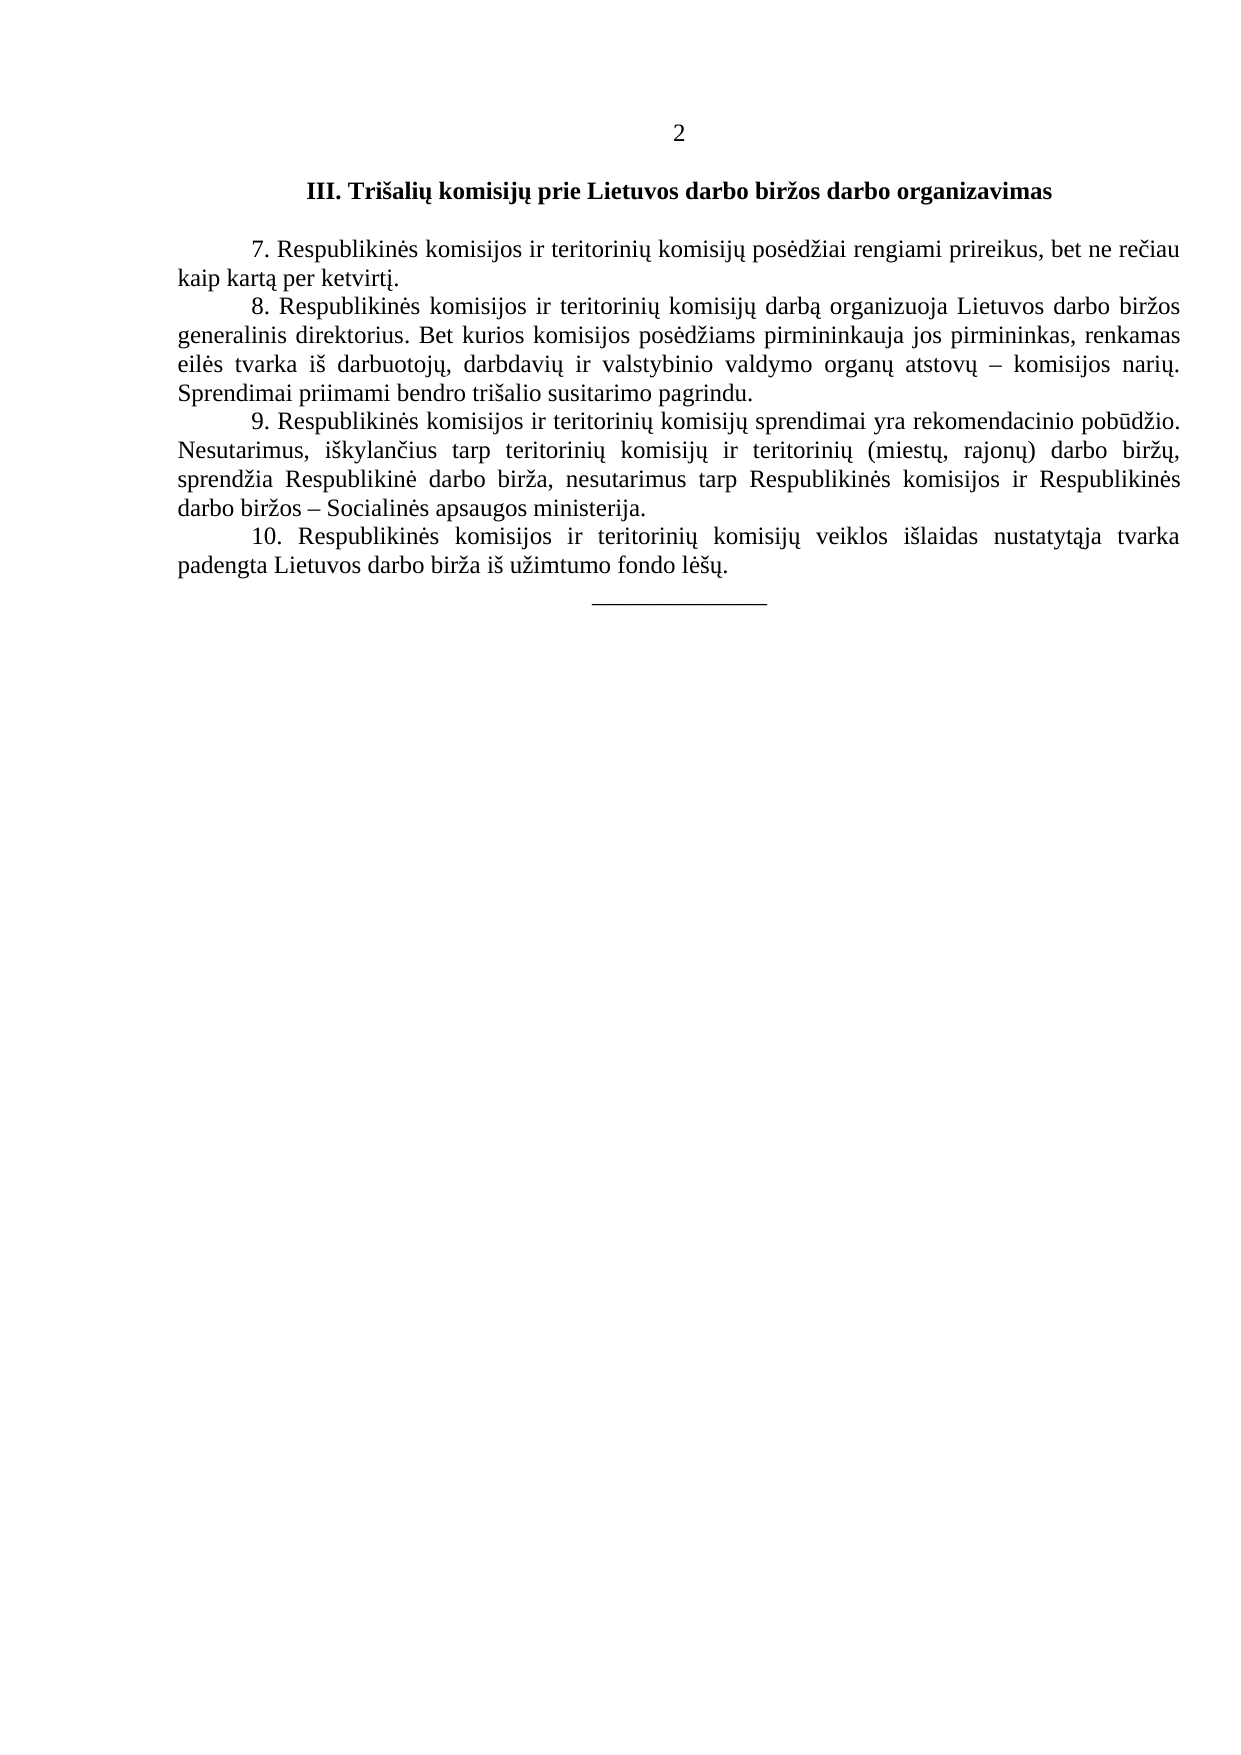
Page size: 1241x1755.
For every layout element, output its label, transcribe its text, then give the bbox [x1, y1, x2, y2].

text 7. Respublikinės komisijos ir teritorinių komisijų posėdžiai rengiami prireikus, bet ne rečiau kaip kartą per ketvirtį. [177, 234, 1181, 291]
text III. Trišalių komisijų prie Lietuvos darbo biržos darbo organizavimas [177, 176, 1181, 205]
text 10. Respublikinės komisijos ir teritorinių komisijų veiklos išlaidas nustatytąja tvarka padengta Lietuvos darbo birža iš užimtumo fondo lėšų. [177, 521, 1181, 579]
text 8. Respublikinės komisijos ir teritorinių komisijų darbą organizuoja Lietuvos darbo biržos generalinis direktorius. Bet kurios komisijos posėdžiams pirmininkauja jos pirmininkas, renkamas eilės tvarka iš darbuotojų, darbdavių ir valstybinio valdymo organų atstovų – komisijos narių. Sprendimai priimami bendro trišalio susitarimo pagrindu. [177, 291, 1181, 406]
text ______________ [177, 579, 1181, 608]
text 9. Respublikinės komisijos ir teritorinių komisijų sprendimai yra rekomendacinio pobūdžio. Nesutarimus, iškylančius tarp teritorinių komisijų ir teritorinių (miestų, rajonų) darbo biržų, sprendžia Respublikinė darbo birža, nesutarimus tarp Respublikinės komisijos ir Respublikinės darbo biržos – Socialinės apsaugos ministerija. [177, 406, 1181, 521]
